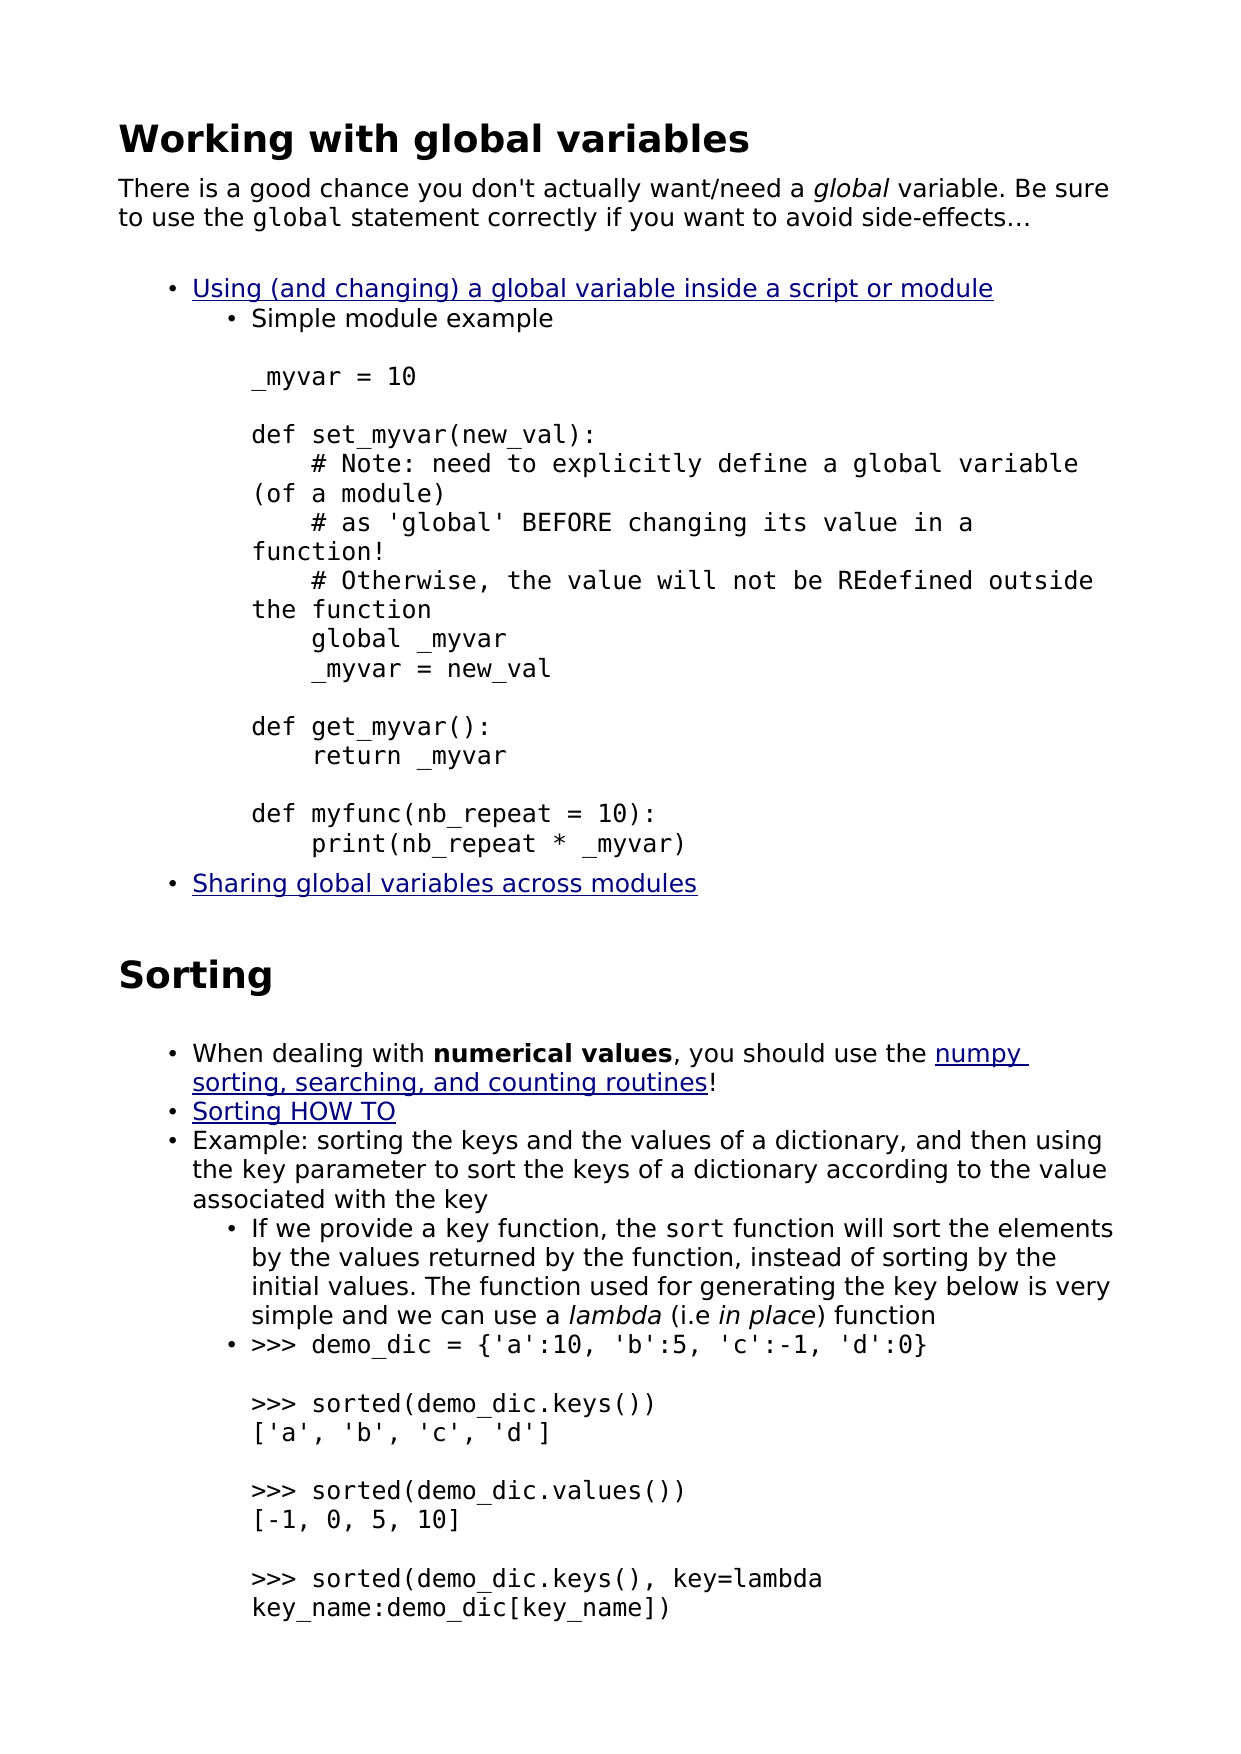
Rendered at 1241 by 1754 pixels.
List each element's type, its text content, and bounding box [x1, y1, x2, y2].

list Example: sorting the keys and the values of a dictionary, and then using the key parameter to sort the keys of a dictionary according to the value associated with the key [177, 1126, 1122, 1214]
list Sorting HOW TO [177, 1097, 1122, 1126]
subtitle Sorting [118, 953, 1122, 997]
list >>> demo_dic = {'a':10, 'b':5, 'c':-1, 'd':0} >>> sorted(demo_dic.keys()) ['a', 'b', 'c', 'd'] >>> sorted(demo_dic.values()) [-1, 0, 5, 10] >>> sorted(demo_dic.keys(), key=lambda key_name:demo_dic[key_name]) [236, 1331, 1122, 1622]
list Using (and changing) a global variable inside a script or module [177, 274, 1122, 304]
list _myvar = 10 def set_myvar(new_val): # Note: need to explicitly define a global variable (of a module) # as 'global' BEFORE changing its value in a function! # Otherwise, the value will not be REdefined outside the function global _myvar _myvar = new_val def get_myvar(): return _myvar def myfunc(nb_repeat = 10): print(nb_repeat * _myvar) [236, 362, 1122, 858]
list Sharing global variables across modules [177, 870, 1122, 899]
list Simple module example [236, 304, 1122, 362]
list When dealing with numerical values, you should use the numpy sorting, searching, and counting routines! [177, 1039, 1122, 1097]
list If we provide a key function, the sort function will sort the elements by the values returned by the function, instead of sorting by the initial values. The function used for generating the key below is very simple and we can use a lambda (i.e in place) function [236, 1214, 1122, 1331]
subtitle Working with global variables [118, 118, 1122, 162]
text There is a good chance you don't actually want/need a global variable. Be sure to use the global statement correctly if you want to avoid side-effects… [118, 174, 1122, 233]
